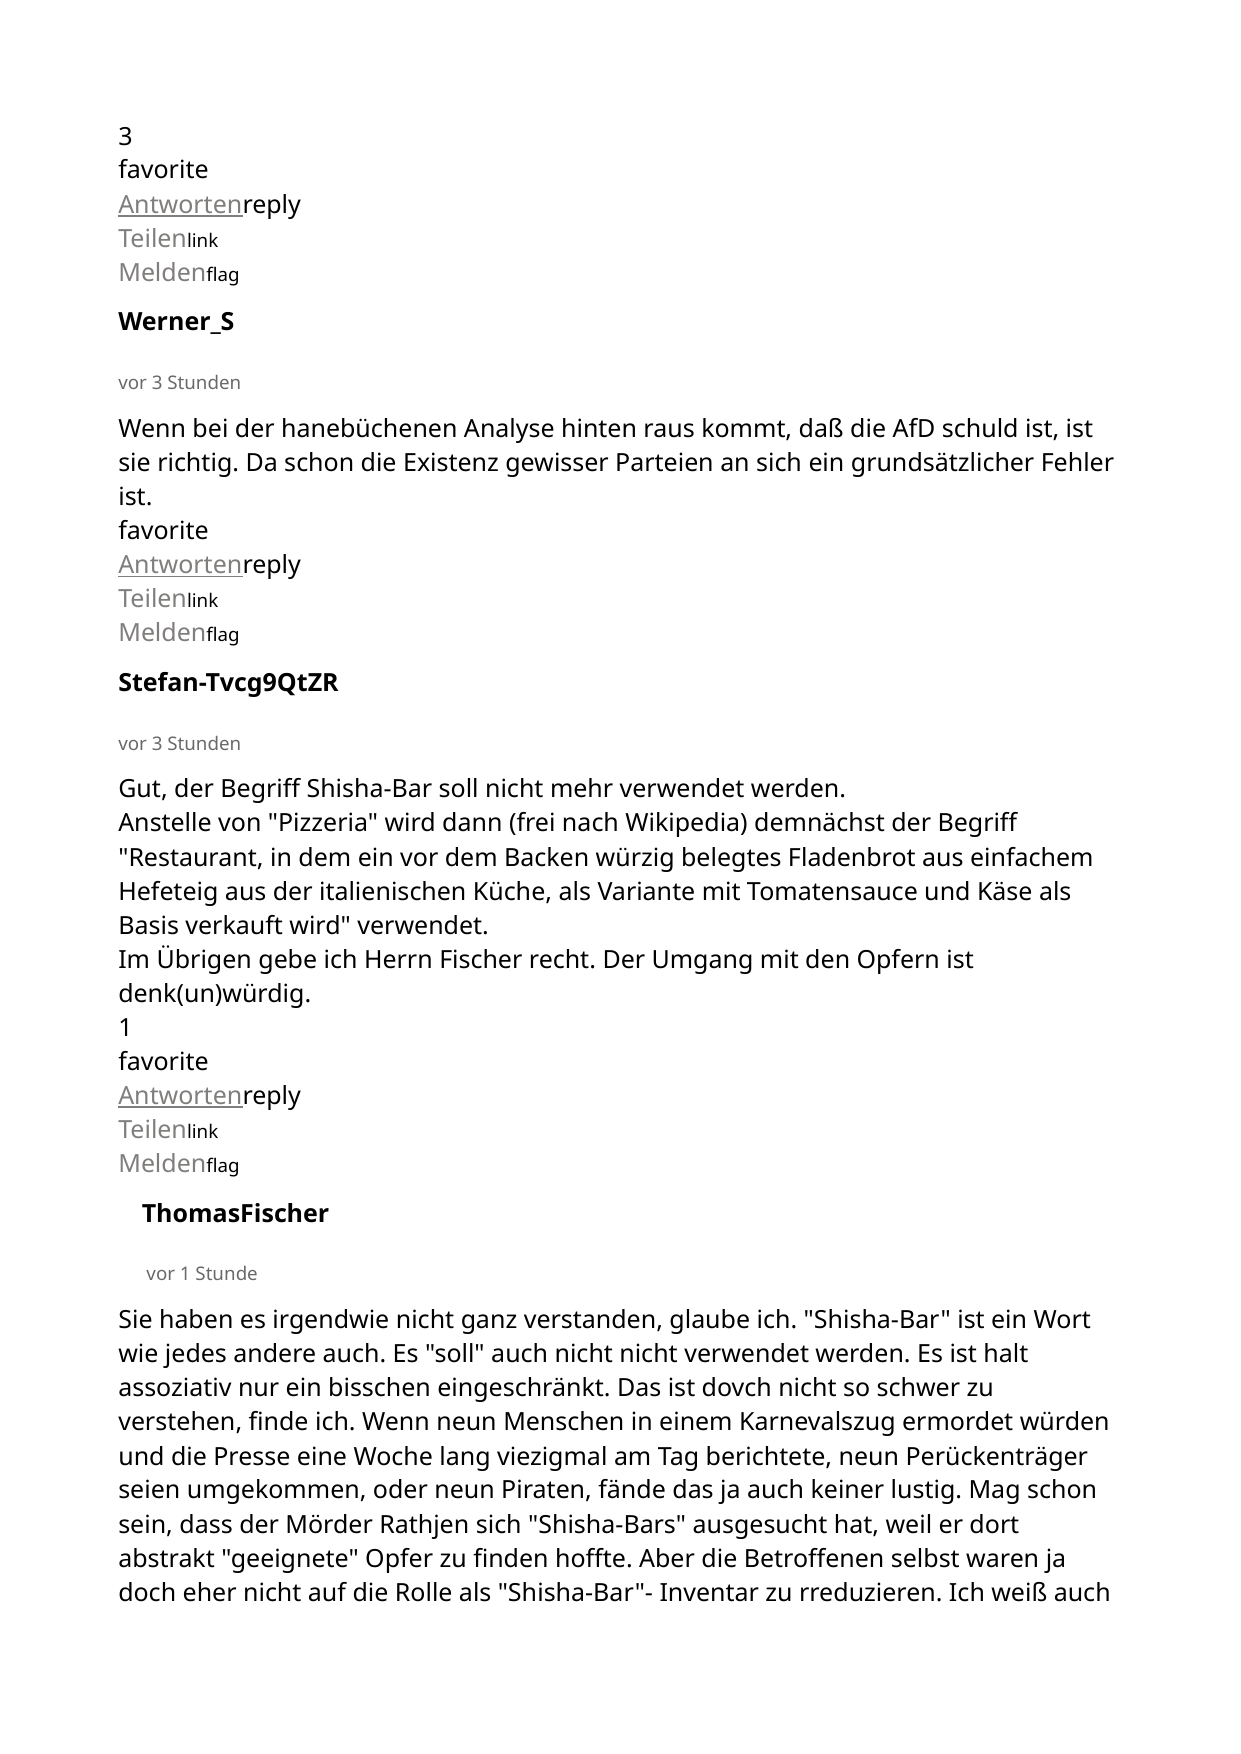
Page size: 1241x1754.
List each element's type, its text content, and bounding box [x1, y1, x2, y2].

text Antwortenreply [118, 1078, 1122, 1112]
text Teilenlink [118, 1112, 1122, 1146]
text 1 [118, 1009, 1122, 1043]
text Sie haben es irgendwie nicht ganz verstanden, glaube ich. "Shisha-Bar" ist ein Wort wie jedes andere auch. Es "soll" auch nicht nicht verwendet werden. Es ist halt assoziativ nur ein bisschen eingeschränkt. Das ist dovch nicht so schwer zu verstehen, finde ich. Wenn neun Menschen in einem Karnevalszug ermordet würden und die Presse eine Woche lang viezigmal am Tag berichtete, neun Perückenträger seien umgekommen, oder neun Piraten, fände das ja auch keiner lustig. Mag schon sein, dass der Mörder Rathjen sich "Shisha-Bars" ausgesucht hat, weil er dort abstrakt "geeignete" Opfer zu finden hoffte. Aber die Betroffenen selbst waren ja doch eher nicht auf die Rolle als "Shisha-Bar"- Inventar zu rreduzieren. Ich weiß auch [118, 1302, 1122, 1608]
text vor 3 Stunden [118, 369, 1117, 395]
text favorite [118, 513, 1122, 547]
text Antwortenreply [118, 547, 1122, 581]
text Teilenlink [118, 581, 1122, 615]
text vor 3 Stunden [118, 730, 1117, 755]
text favorite [118, 1043, 1122, 1078]
text 3 [118, 118, 1122, 152]
text Stefan-Tvcg9QtZR [118, 664, 1114, 699]
text ThomasFischer [142, 1195, 1114, 1229]
text Werner_S [118, 304, 1114, 338]
text Meldenflag [118, 254, 1122, 288]
text favorite [118, 152, 1122, 186]
text Meldenflag [118, 1146, 1122, 1180]
text Meldenflag [118, 615, 1122, 649]
text Wenn bei der hanebüchenen Analyse hinten raus kommt, daß die AfD schuld ist, ist sie richtig. Da schon die Existenz gewisser Parteien an sich ein grundsätzlicher Fehler ist. [118, 411, 1122, 513]
text Teilenlink [118, 220, 1122, 254]
text Antwortenreply [118, 186, 1122, 220]
text Gut, der Begriff Shisha-Bar soll nicht mehr verwendet werden. Anstelle von "Pizzeria" wird dann (frei nach Wikipedia) demnächst der Begriff "Restaurant, in dem ein vor dem Backen würzig belegtes Fladenbrot aus einfachem Hefeteig aus der italienischen Küche, als Variante mit Tomatensauce und Käse als Basis verkauft wird" verwendet. Im Übrigen gebe ich Herrn Fischer recht. Der Umgang mit den Opfern ist denk(un)würdig. [118, 771, 1122, 1009]
text vor 1 Stunde [146, 1261, 1117, 1286]
